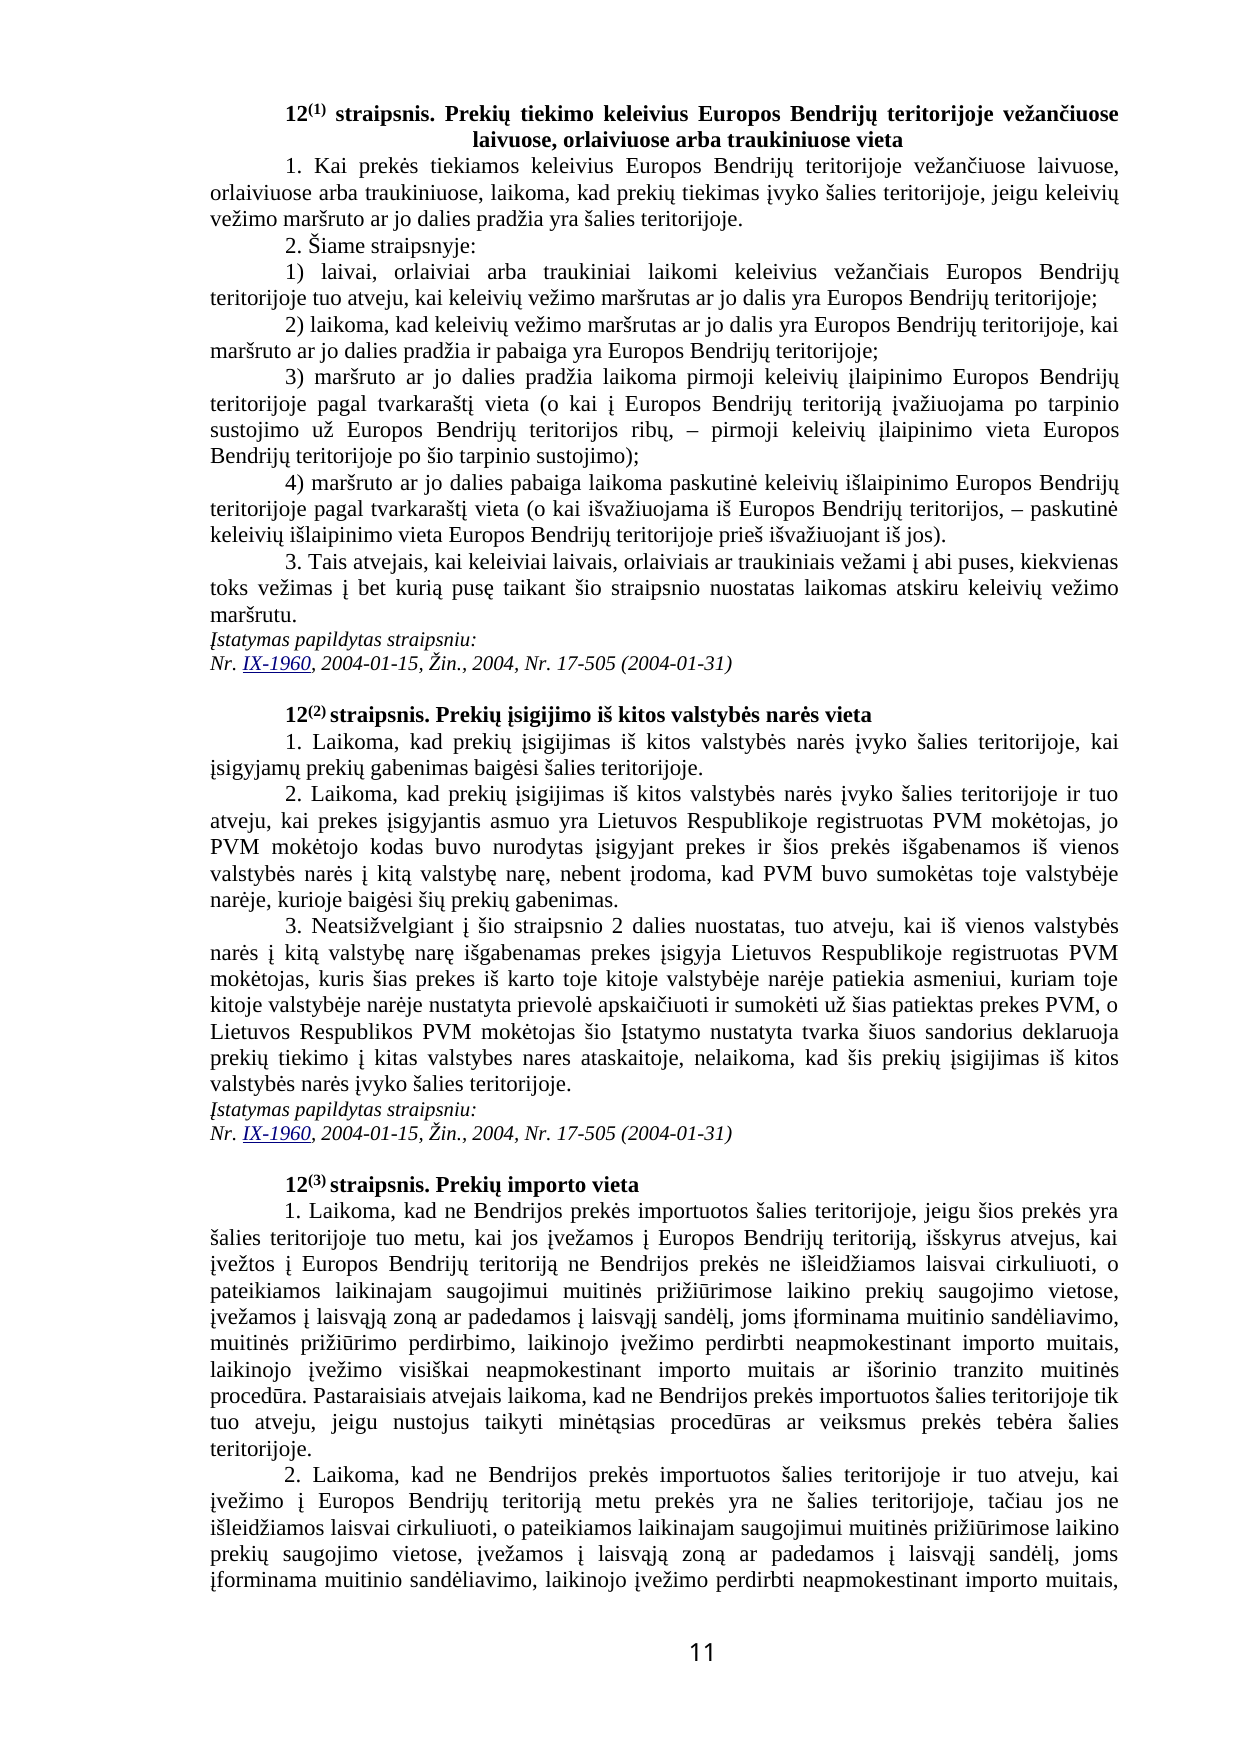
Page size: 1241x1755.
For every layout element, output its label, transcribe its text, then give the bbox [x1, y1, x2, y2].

text Įstatymas papildytas straipsniu: [210, 1097, 1120, 1121]
text Nr. IX-1960, 2004-01-15, Žin., 2004, Nr. 17-505 (2004-01-31) [210, 651, 1120, 675]
text 1. Laikoma, kad prekių įsigijimas iš kitos valstybės narės įvyko šalies teritorijoje, kai įsigyjamų prekių gabenimas baigėsi šalies teritorijoje. [210, 728, 1120, 781]
text 12(3) straipsnis. Prekių importo vieta [210, 1171, 1120, 1198]
text 2. Laikoma, kad prekių įsigijimas iš kitos valstybės narės įvyko šalies teritorijoje ir tuo atveju, kai prekes įsigyjantis asmuo yra Lietuvos Respublikoje registruotas PVM mokėtojas, jo PVM mokėtojo kodas buvo nurodytas įsigyjant prekes ir šios prekės išgabenamos iš vienos valstybės narės į kitą valstybę narę, nebent įrodoma, kad PVM buvo sumokėtas toje valstybėje narėje, kurioje baigėsi šių prekių gabenimas. [210, 781, 1120, 912]
text 3) maršruto ar jo dalies pradžia laikoma pirmoji keleivių įlaipinimo Europos Bendrijų teritorijoje pagal tvarkaraštį vieta (o kai į Europos Bendrijų teritoriją įvažiuojama po tarpinio sustojimo už Europos Bendrijų teritorijos ribų, – pirmoji keleivių įlaipinimo vieta Europos Bendrijų teritorijoje po šio tarpinio sustojimo); [210, 363, 1120, 469]
text 1. Laikoma, kad ne Bendrijos prekės importuotos šalies teritorijoje, jeigu šios prekės yra šalies teritorijoje tuo metu, kai jos įvežamos į Europos Bendrijų teritoriją, išskyrus atvejus, kai įvežtos į Europos Bendrijų teritoriją ne Bendrijos prekės ne išleidžiamos laisvai cirkuliuoti, o pateikiamos laikinajam saugojimui muitinės prižiūrimose laikino prekių saugojimo vietose, įvežamos į laisvąją zoną ar padedamos į laisvąjį sandėlį, joms įforminama muitinio sandėliavimo, muitinės prižiūrimo perdirbimo, laikinojo įvežimo perdirbti neapmokestinant importo muitais, laikinojo įvežimo visiškai neapmokestinant importo muitais ar išorinio tranzito muitinės procedūra. Pastaraisiais atvejais laikoma, kad ne Bendrijos prekės importuotos šalies teritorijoje tik tuo atveju, jeigu nustojus taikyti minėtąsias procedūras ar veiksmus prekės tebėra šalies teritorijoje. [210, 1198, 1120, 1461]
text 1) laivai, orlaiviai arba traukiniai laikomi keleivius vežančiais Europos Bendrijų teritorijoje tuo atveju, kai keleivių vežimo maršrutas ar jo dalis yra Europos Bendrijų teritorijoje; [210, 258, 1120, 311]
text Įstatymas papildytas straipsniu: [210, 627, 1120, 651]
text 1. Kai prekės tiekiamos keleivius Europos Bendrijų teritorijoje vežančiuose laivuose, orlaiviuose arba traukiniuose, laikoma, kad prekių tiekimas įvyko šalies teritorijoje, jeigu keleivių vežimo maršruto ar jo dalies pradžia yra šalies teritorijoje. [210, 153, 1120, 232]
text Nr. IX-1960, 2004-01-15, Žin., 2004, Nr. 17-505 (2004-01-31) [210, 1121, 1120, 1145]
text 12(1) straipsnis. Prekių tiekimo keleivius Europos Bendrijų teritorijoje vežančiuose laivuose, orlaiviuose arba traukiniuose vieta [285, 100, 1120, 153]
text 12(2) straipsnis. Prekių įsigijimo iš kitos valstybės narės vieta [210, 701, 1120, 728]
text 2) laikoma, kad keleivių vežimo maršrutas ar jo dalis yra Europos Bendrijų teritorijoje, kai maršruto ar jo dalies pradžia ir pabaiga yra Europos Bendrijų teritorijoje; [210, 311, 1120, 363]
text 3. Tais atvejais, kai keleiviai laivais, orlaiviais ar traukiniais vežami į abi puses, kiekvienas toks vežimas į bet kurią pusę taikant šio straipsnio nuostatas laikomas atskiru keleivių vežimo maršrutu. [210, 548, 1120, 627]
text 2. Šiame straipsnyje: [210, 232, 1120, 258]
text 3. Neatsižvelgiant į šio straipsnio 2 dalies nuostatas, tuo atveju, kai iš vienos valstybės narės į kitą valstybę narę išgabenamas prekes įsigyja Lietuvos Respublikoje registruotas PVM mokėtojas, kuris šias prekes iš karto toje kitoje valstybėje narėje patiekia asmeniui, kuriam toje kitoje valstybėje narėje nustatyta prievolė apskaičiuoti ir sumokėti už šias patiektas prekes PVM, o Lietuvos Respublikos PVM mokėtojas šio Įstatymo nustatyta tvarka šiuos sandorius deklaruoja prekių tiekimo į kitas valstybes nares ataskaitoje, nelaikoma, kad šis prekių įsigijimas iš kitos valstybės narės įvyko šalies teritorijoje. [210, 912, 1120, 1097]
text 4) maršruto ar jo dalies pabaiga laikoma paskutinė keleivių išlaipinimo Europos Bendrijų teritorijoje pagal tvarkaraštį vieta (o kai išvažiuojama iš Europos Bendrijų teritorijos, – paskutinė keleivių išlaipinimo vieta Europos Bendrijų teritorijoje prieš išvažiuojant iš jos). [210, 469, 1120, 548]
text 2. Laikoma, kad ne Bendrijos prekės importuotos šalies teritorijoje ir tuo atveju, kai įvežimo į Europos Bendrijų teritoriją metu prekės yra ne šalies teritorijoje, tačiau jos ne išleidžiamos laisvai cirkuliuoti, o pateikiamos laikinajam saugojimui muitinės prižiūrimose laikino prekių saugojimo vietose, įvežamos į laisvąją zoną ar padedamos į laisvąjį sandėlį, joms įforminama muitinio sandėliavimo, laikinojo įvežimo perdirbti neapmokestinant importo muitais, [210, 1461, 1120, 1593]
